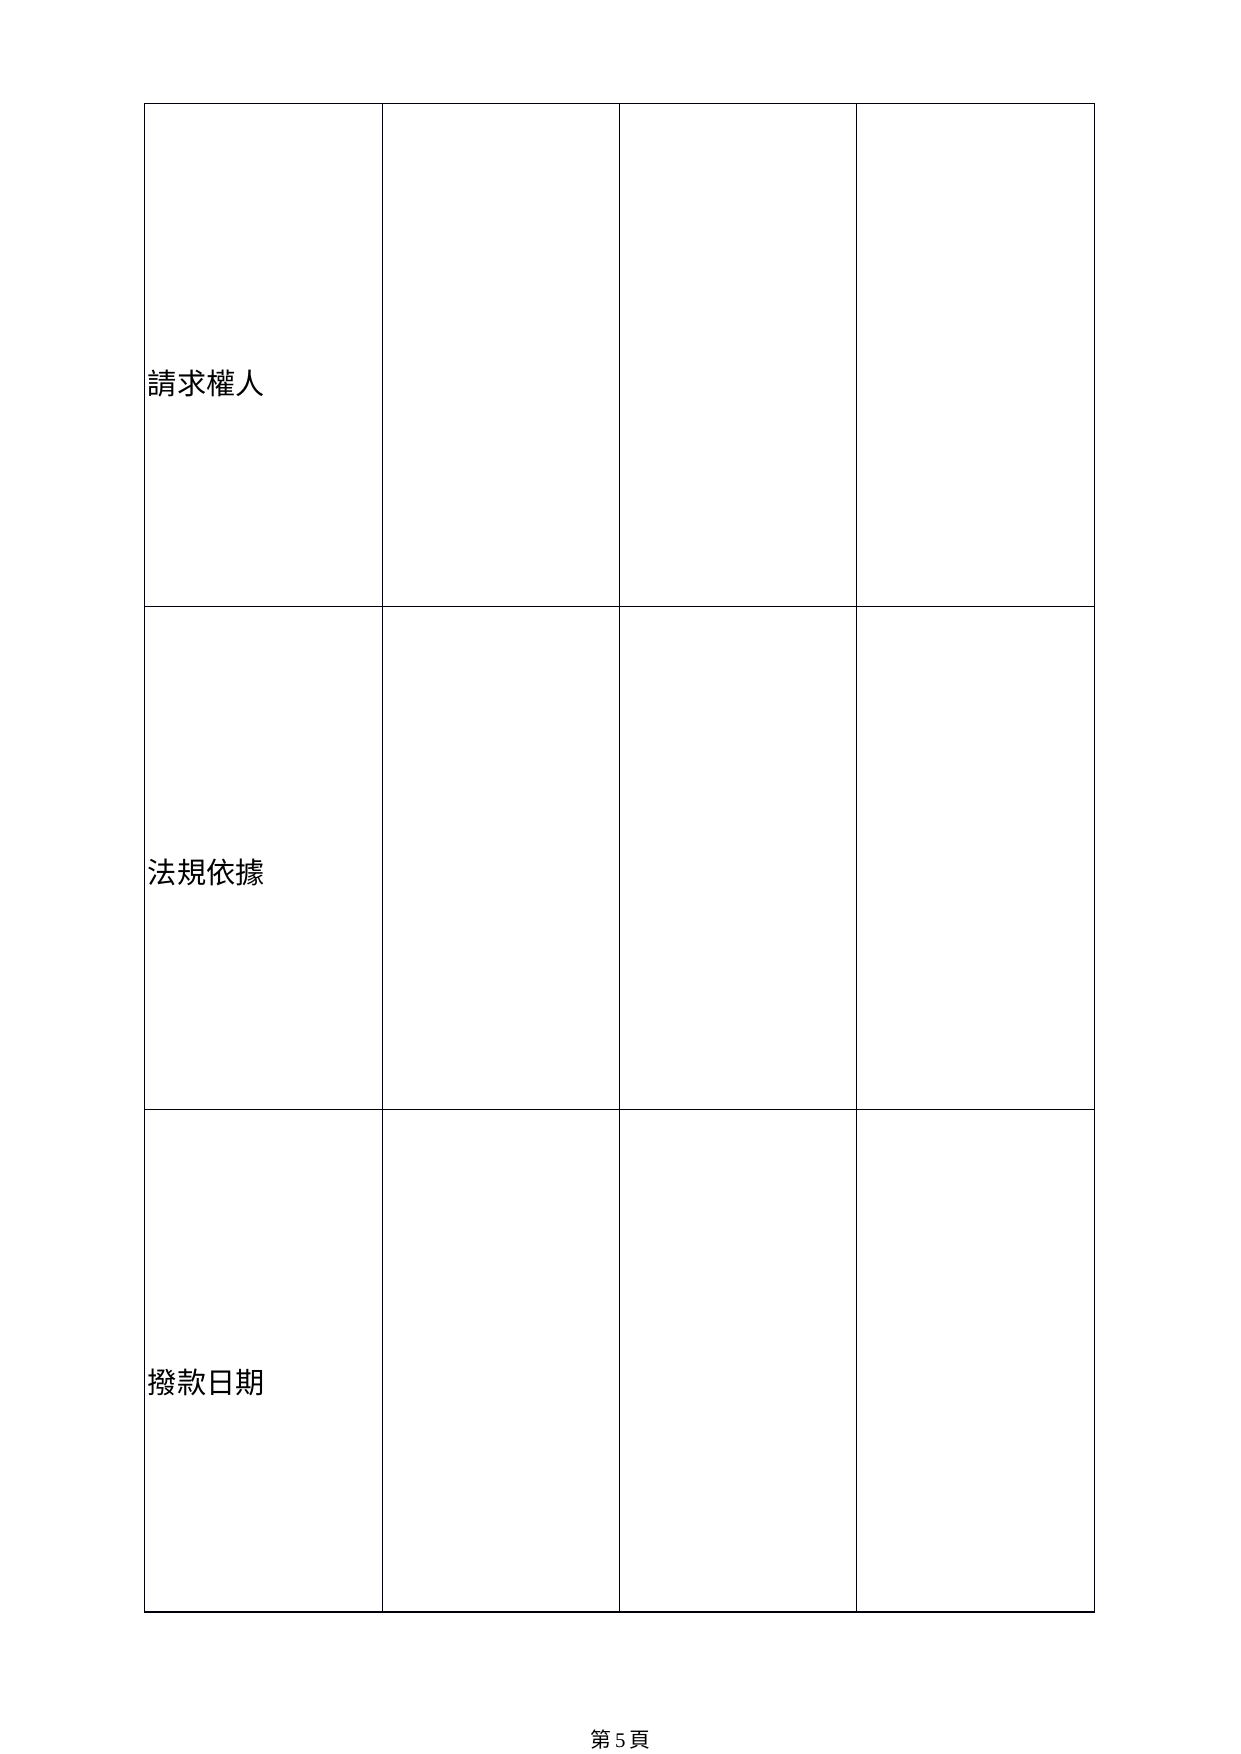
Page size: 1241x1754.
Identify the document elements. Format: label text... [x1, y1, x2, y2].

table_cell [620, 104, 856, 606]
table_cell [620, 1110, 856, 1611]
table_cell 法規依據 [145, 607, 382, 1109]
table_cell [857, 1110, 1094, 1611]
table_cell [383, 1110, 619, 1611]
table_cell [383, 607, 619, 1109]
table_cell [857, 104, 1094, 606]
table_cell [620, 607, 856, 1109]
table_cell 請求權人 [145, 104, 382, 606]
table_cell 撥款日期 [145, 1110, 382, 1611]
table_cell [383, 104, 619, 606]
table_cell [857, 607, 1094, 1109]
